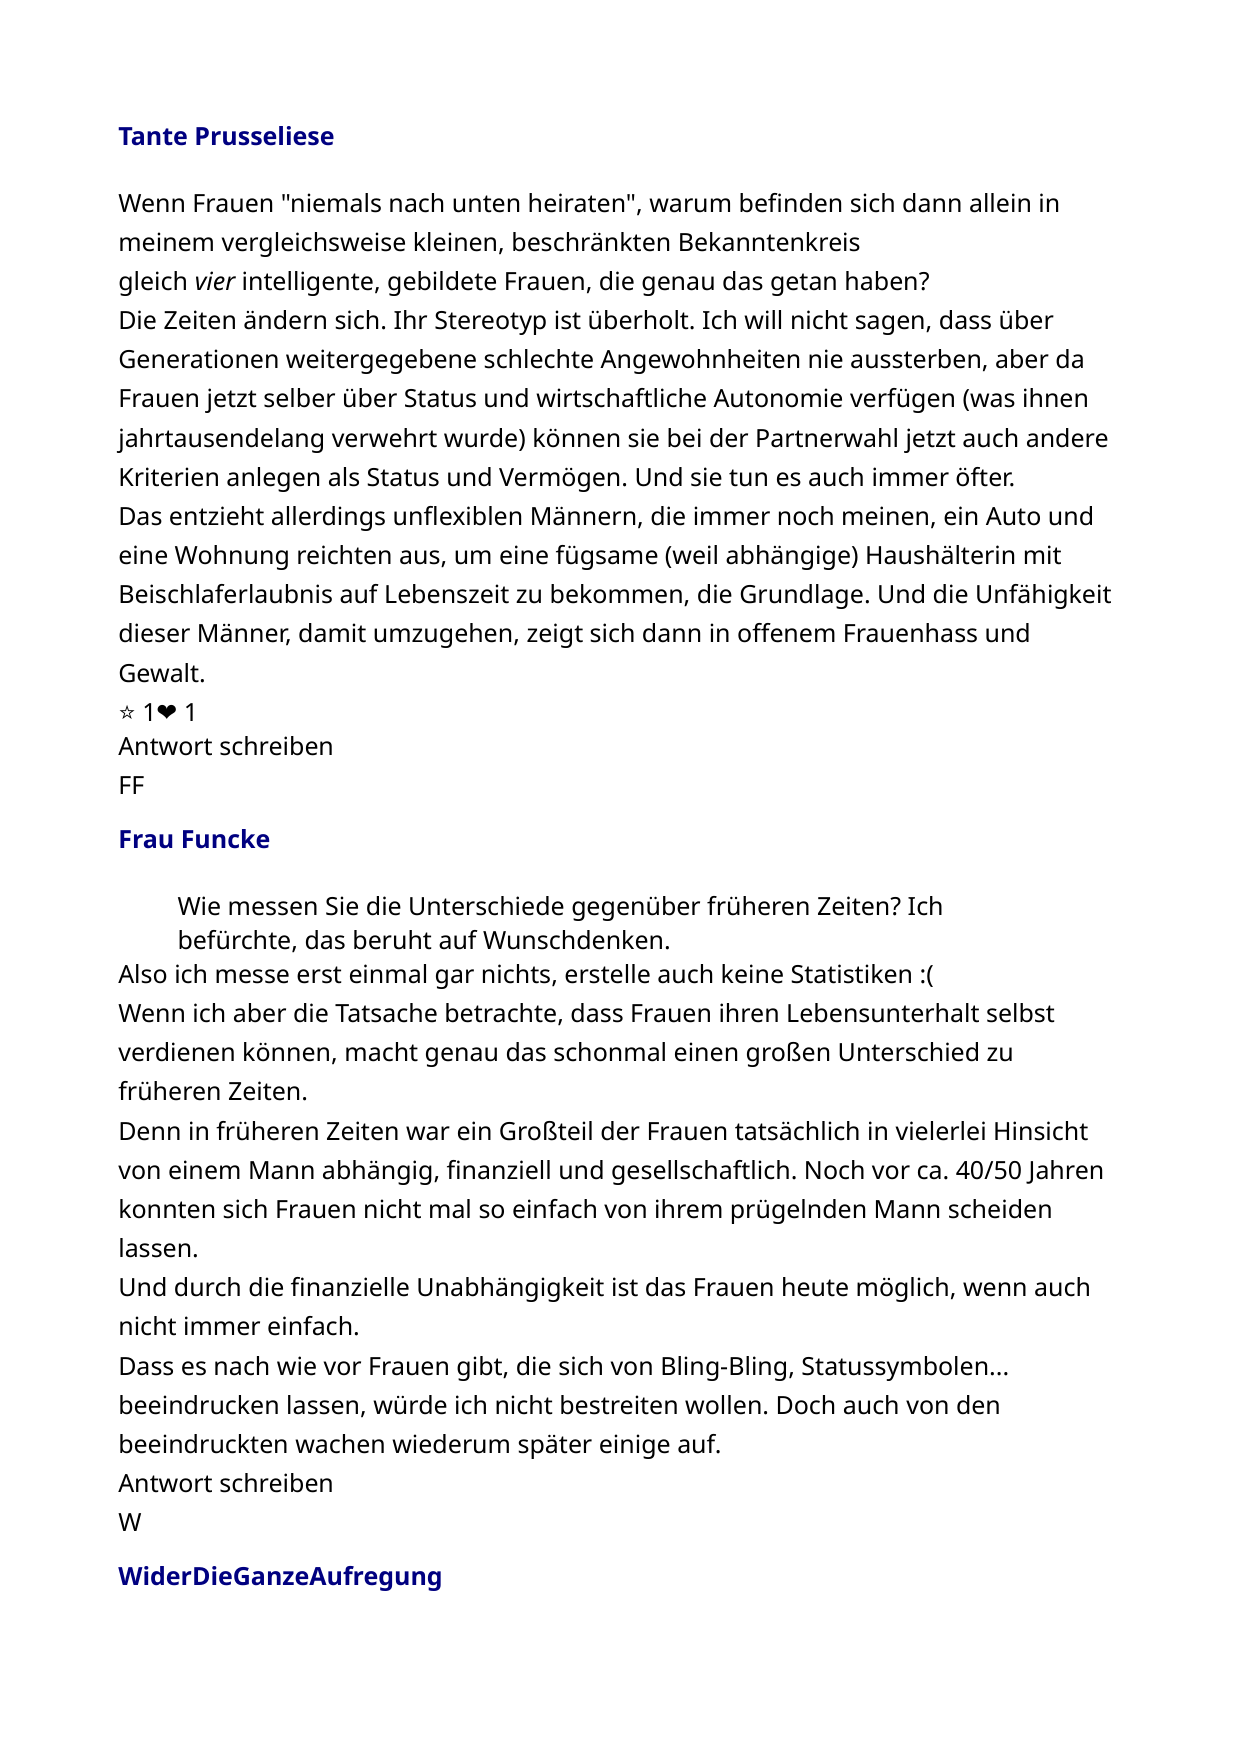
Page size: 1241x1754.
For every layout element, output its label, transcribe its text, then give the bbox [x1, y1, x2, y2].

text Wenn Frauen "niemals nach unten heiraten", warum befinden sich dann allein in meinem vergleichsweise kleinen, beschränkten Bekanntenkreis gleich vier intelligente, gebildete Frauen, die genau das getan haben? [118, 185, 1122, 298]
subtitle WiderDieGanzeAufregung [118, 1559, 1122, 1593]
text Wie messen Sie die Unterschiede gegenüber früheren Zeiten? Ich befürchte, das beruht auf Wunschdenken. [177, 888, 1063, 957]
text Also ich messe erst einmal gar nichts, erstelle auch keine Statistiken :( [118, 957, 1122, 991]
subtitle Tante Prusseliese [118, 118, 1122, 152]
text Die Zeiten ändern sich. Ihr Stereotyp ist überholt. Ich will nicht sagen, dass über Generationen weitergegebene schlechte Angewohnheiten nie aussterben, aber da Frauen jetzt selber über Status und wirtschaftliche Autonomie verfügen (was ihnen jahrtausendelang verwehrt wurde) können sie bei der Partnerwahl jetzt auch andere Kriterien anlegen als Status und Vermögen. Und sie tun es auch immer öfter. [118, 303, 1122, 493]
text Das entzieht allerdings unflexiblen Männern, die immer noch meinen, ein Auto und eine Wohnung reichten aus, um eine fügsame (weil abhängige) Haushälterin mit Beischlaferlaubnis auf Lebenszeit zu bekommen, die Grundlage. Und die Unfähigkeit dieser Männer, damit umzugehen, zeigt sich dann in offenem Frauenhass und Gewalt. [118, 498, 1122, 689]
text Dass es nach wie vor Frauen gibt, die sich von Bling-Bling, Statussymbolen... beeindrucken lassen, würde ich nicht bestreiten wollen. Doch auch von den beeindruckten wachen wiederum später einige auf. [118, 1348, 1122, 1461]
text Und durch die finanzielle Unabhängigkeit ist das Frauen heute möglich, wenn auch nicht immer einfach. [118, 1270, 1122, 1343]
text Antwort schreiben [118, 728, 1122, 762]
text Antwort schreiben [118, 1466, 1122, 1500]
text W [118, 1505, 1122, 1539]
text ⭐️ 1❤️ 1 [118, 694, 1122, 728]
text FF [118, 768, 1122, 802]
text Wenn ich aber die Tatsache betrachte, dass Frauen ihren Lebensunterhalt selbst verdienen können, macht genau das schonmal einen großen Unterschied zu früheren Zeiten. [118, 996, 1122, 1108]
text Denn in früheren Zeiten war ein Großteil der Frauen tatsächlich in vielerlei Hinsicht von einem Mann abhängig, finanziell und gesellschaftlich. Noch vor ca. 40/50 Jahren konnten sich Frauen nicht mal so einfach von ihrem prügelnden Mann scheiden lassen. [118, 1113, 1122, 1265]
subtitle Frau Funcke [118, 821, 1122, 855]
